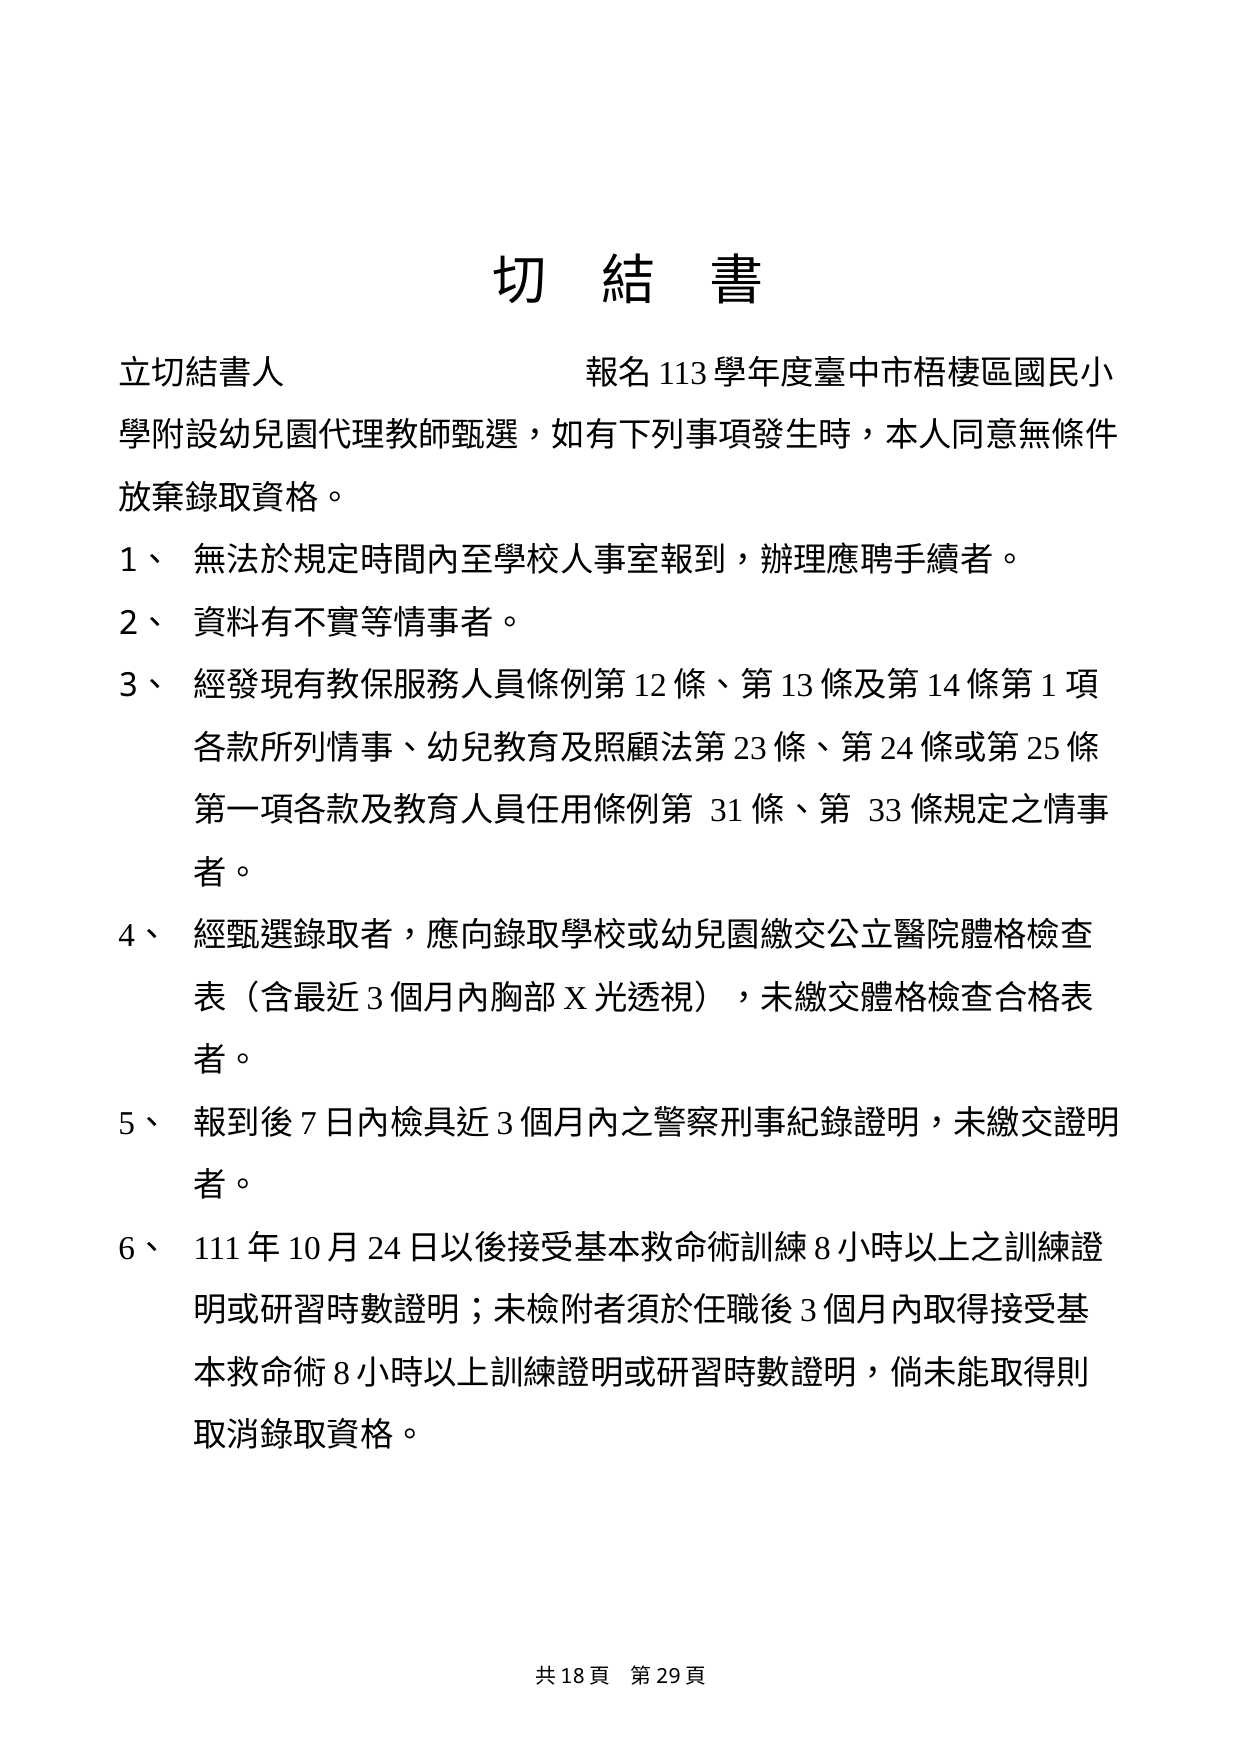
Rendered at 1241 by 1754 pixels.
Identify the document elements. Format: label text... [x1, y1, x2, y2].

list 報到後7日內檢具近3個月內之警察刑事紀錄證明，未繳交證明者。 [118, 1078, 1122, 1203]
list 資料有不實等情事者。 [118, 578, 1122, 641]
text 立切結書人 報名113學年度臺中市梧棲區國民小學附設幼兒園代理教師甄選，如有下列事項發生時，本人同意無條件放棄錄取資格。 [118, 328, 1122, 516]
text 切 結 書 [118, 203, 1138, 328]
list 經發現有教保服務人員條例第12條、第13條及第14條第1 項各款所列情事、幼兒教育及照顧法第23條、第24條或第25條第一項各款及教育人員任用條例第 31 條、第 33 條規定之情事者。 [118, 641, 1122, 891]
list 111年10月24日以後接受基本救命術訓練8小時以上之訓練證明或研習時數證明；未檢附者須於任職後3個月內取得接受基本救命術8小時以上訓練證明或研習時數證明，倘未能取得則取消錄取資格。 [118, 1203, 1122, 1453]
list 無法於規定時間內至學校人事室報到，辦理應聘手續者。 [118, 516, 1122, 578]
list 經甄選錄取者，應向錄取學校或幼兒園繳交公立醫院體格檢查表（含最近3個月內胸部X光透視），未繳交體格檢查合格表者。 [118, 891, 1122, 1078]
